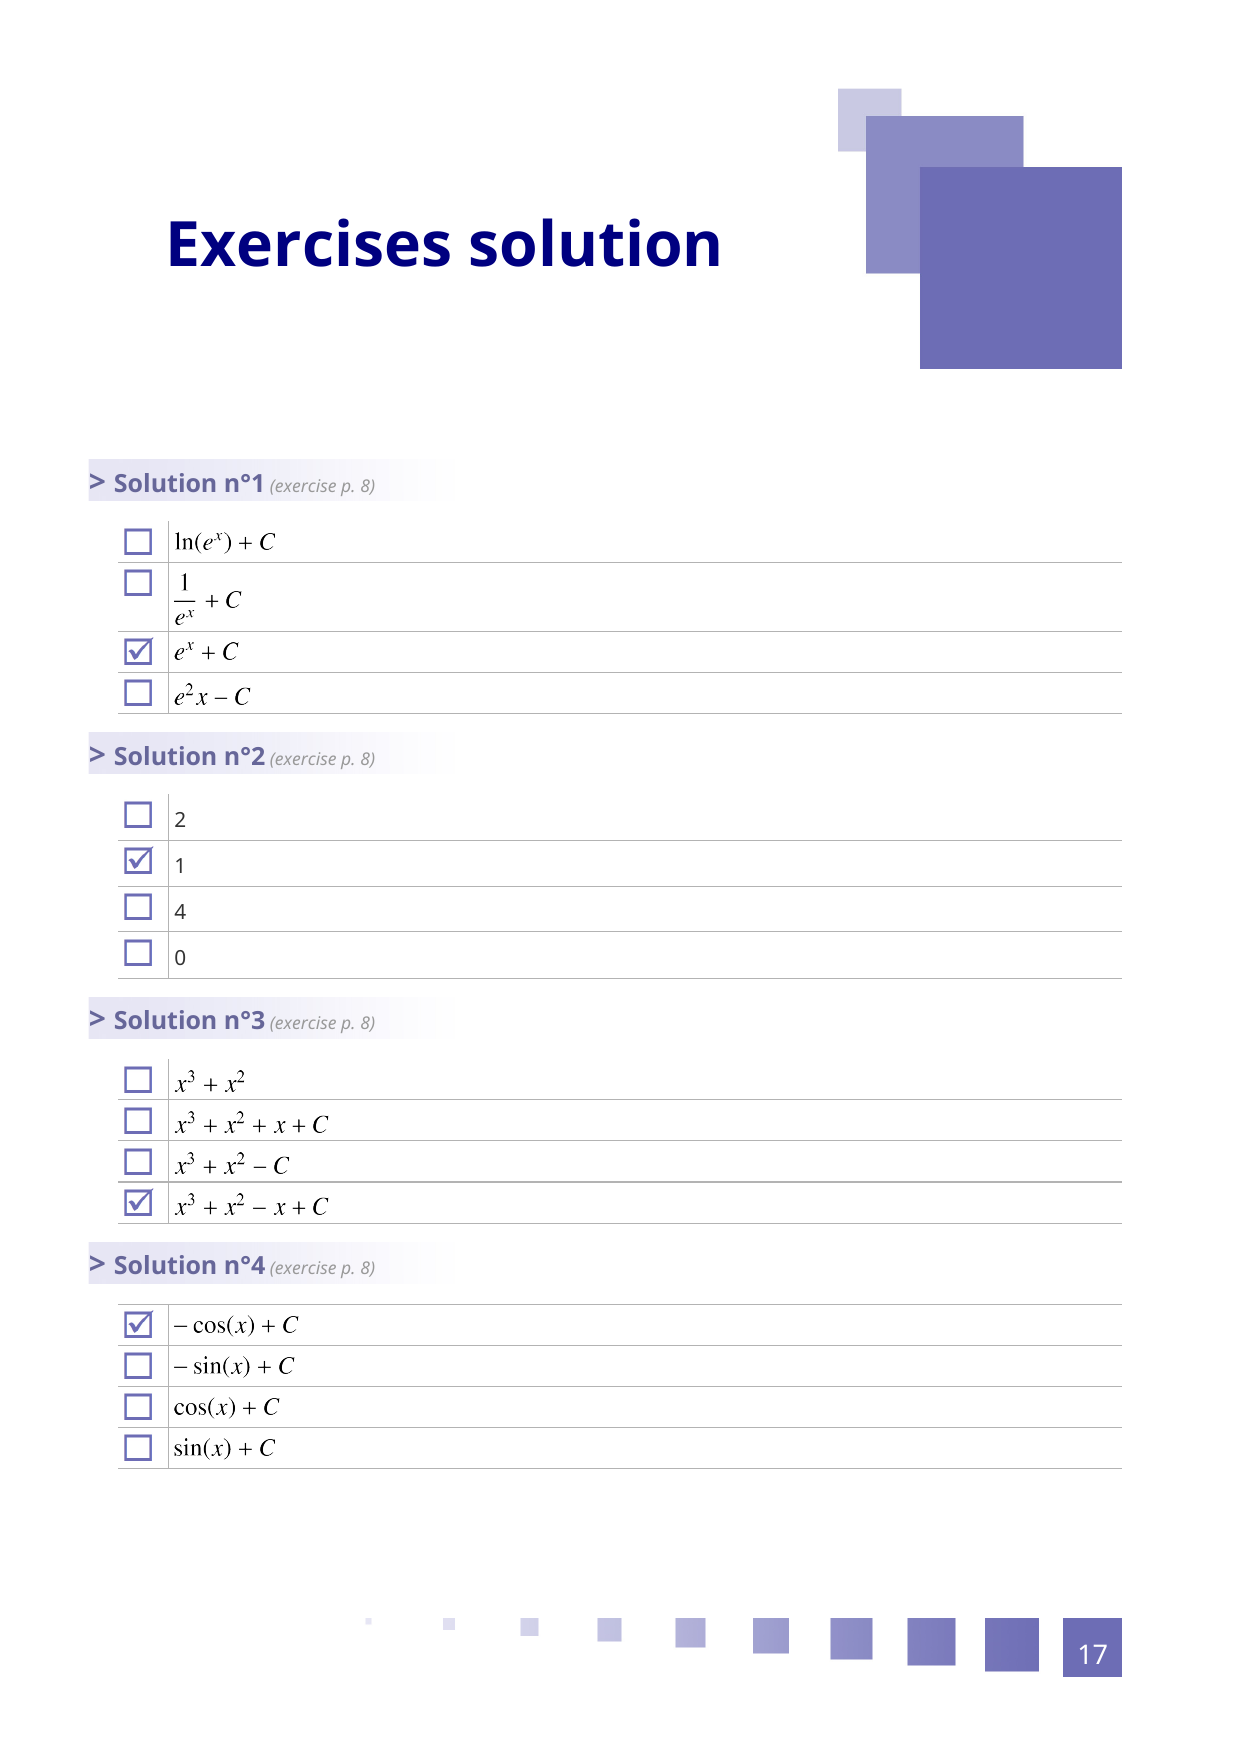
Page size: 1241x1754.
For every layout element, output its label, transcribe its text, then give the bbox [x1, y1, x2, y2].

picture [174, 683, 251, 705]
table_header [118, 794, 168, 840]
picture [123, 636, 154, 666]
picture [321, 1618, 1122, 1678]
table_cell [169, 1346, 1122, 1386]
picture [123, 567, 154, 597]
title > Solution n°4 (exercise p. 7) [89, 1243, 1122, 1283]
table_cell [118, 1141, 168, 1181]
table_cell [169, 632, 1122, 672]
picture [123, 677, 154, 707]
table_header [169, 521, 1122, 562]
title > Solution n°1 (exercise p. 6) [89, 460, 1122, 501]
picture [123, 1064, 154, 1094]
picture [174, 573, 242, 625]
table_cell [118, 673, 168, 713]
table_cell [169, 1100, 1122, 1140]
table_cell [118, 1183, 168, 1223]
table_cell [118, 1346, 168, 1386]
picture [123, 1350, 154, 1380]
table_cell [118, 841, 168, 886]
table_cell [118, 932, 168, 978]
table_cell [118, 1387, 168, 1427]
table_header [118, 1059, 168, 1099]
picture [174, 532, 275, 554]
table_header [118, 521, 168, 562]
table_header [118, 1305, 168, 1345]
table_cell [118, 1428, 168, 1468]
picture [123, 1391, 154, 1421]
picture [174, 1152, 290, 1174]
picture [174, 1315, 299, 1337]
picture [123, 1146, 154, 1176]
table_cell [118, 1100, 168, 1140]
picture [321, 501, 1122, 521]
picture [321, 88, 1122, 460]
table_cell 1 [169, 841, 1122, 886]
picture [123, 1105, 154, 1135]
table_cell [169, 1141, 1122, 1181]
picture [174, 1070, 245, 1092]
picture [123, 1309, 154, 1339]
picture [123, 891, 154, 921]
table_cell [169, 563, 1122, 631]
table_header [169, 1059, 1122, 1099]
picture [123, 1187, 154, 1217]
title > Solution n°2 (exercise p. 7) [89, 733, 1122, 774]
picture [174, 642, 239, 660]
table_cell [169, 1183, 1122, 1223]
table_cell [118, 563, 168, 631]
table_cell [118, 887, 168, 931]
picture [123, 799, 154, 829]
table_cell [169, 1428, 1122, 1468]
table_cell 0 [169, 932, 1122, 978]
title Exercises solution [165, 199, 831, 284]
picture [321, 774, 1122, 794]
table_header 2 [169, 794, 1122, 840]
picture [123, 937, 154, 967]
picture [174, 1397, 280, 1419]
table_cell [118, 632, 168, 672]
picture [174, 1111, 329, 1133]
picture [321, 714, 1122, 733]
title > Solution n°3 (exercise p. 7) [89, 998, 1122, 1038]
picture [174, 1356, 295, 1378]
picture [174, 1438, 275, 1460]
table_header [169, 1305, 1122, 1345]
picture [123, 526, 154, 556]
table_cell [169, 673, 1122, 713]
table_cell [169, 1387, 1122, 1427]
picture [174, 1193, 329, 1215]
picture [123, 845, 154, 875]
picture [123, 1432, 154, 1462]
table_cell 4 [169, 887, 1122, 931]
